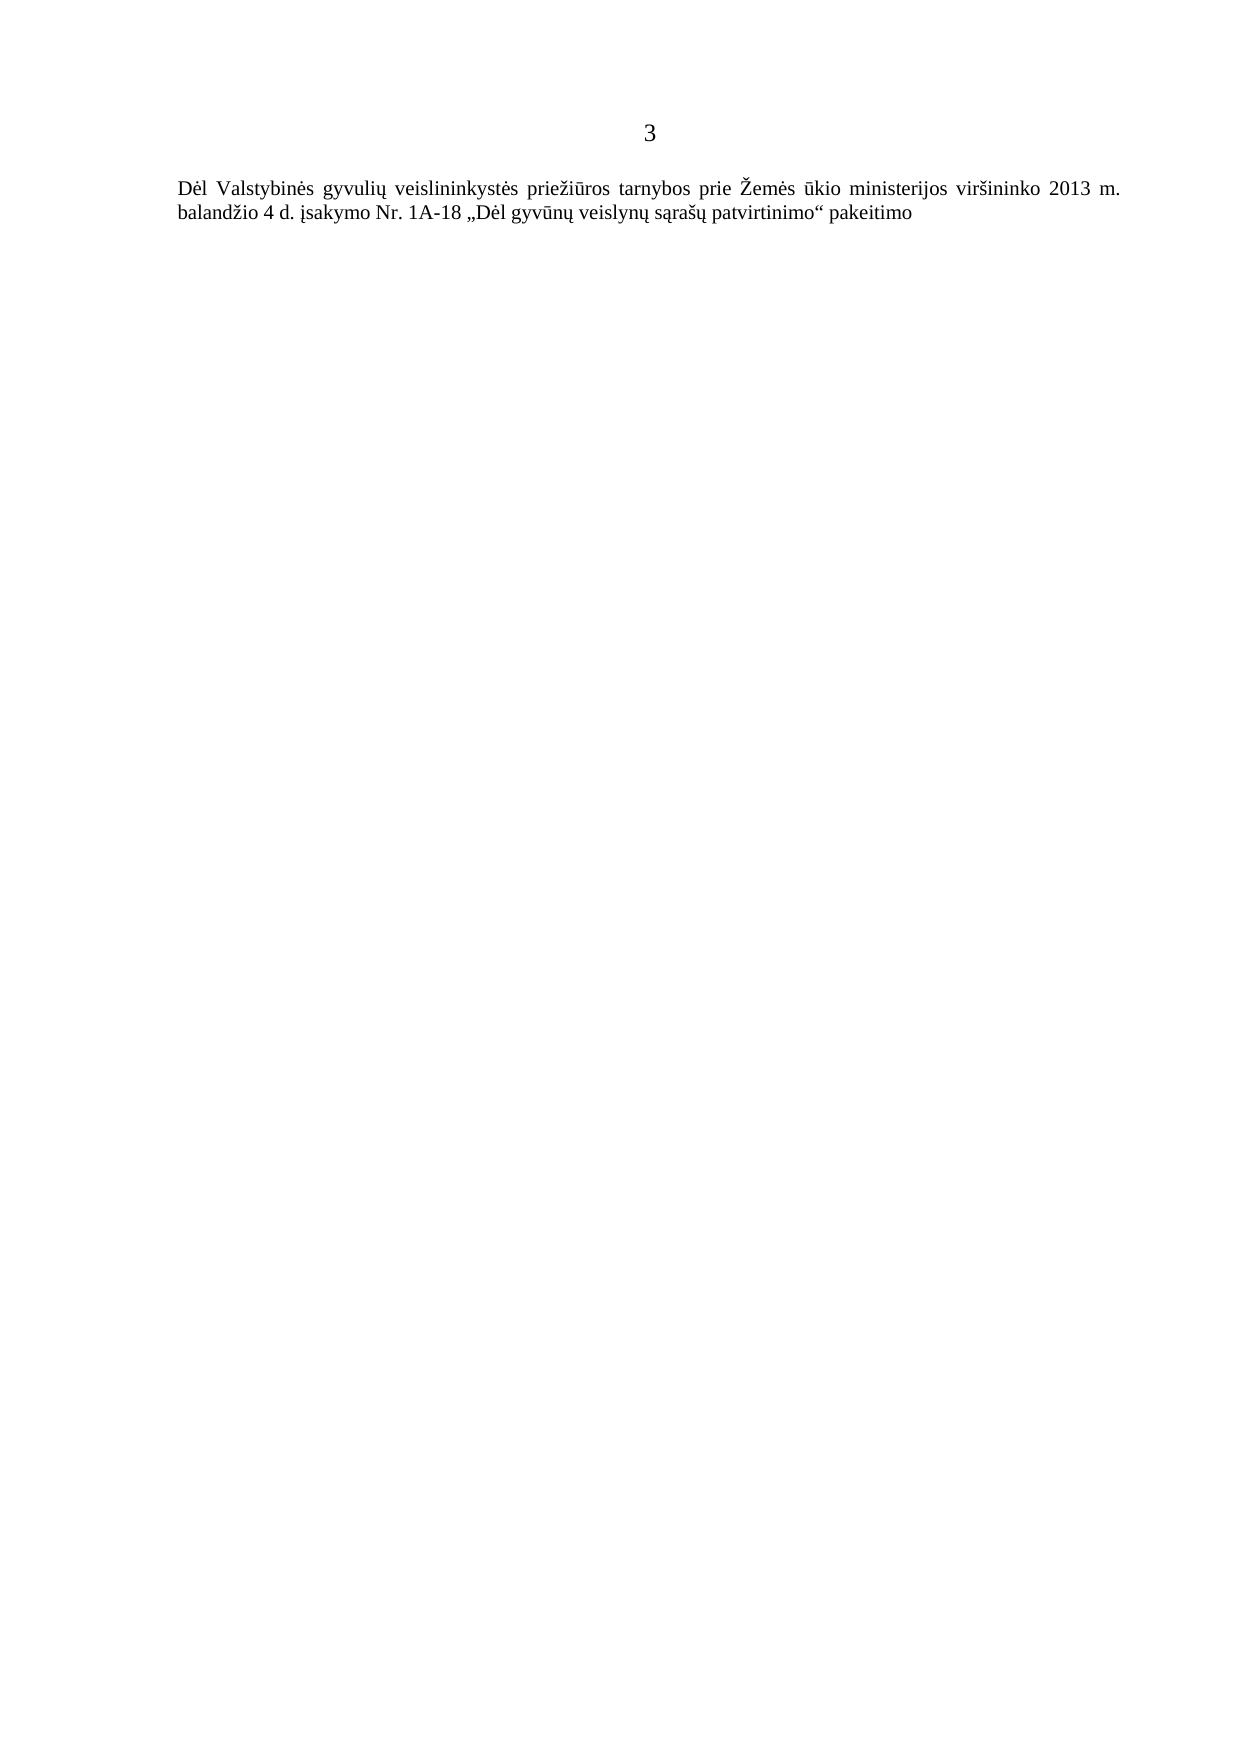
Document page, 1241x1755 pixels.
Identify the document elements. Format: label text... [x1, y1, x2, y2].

text Dėl Valstybinės gyvulių veislininkystės priežiūros tarnybos prie Žemės ūkio ministerijos viršininko 2013 m. balandžio 4 d. įsakymo Nr. 1A-18 „Dėl gyvūnų veislynų sąrašų patvirtinimo“ pakeitimo [177, 176, 1122, 224]
